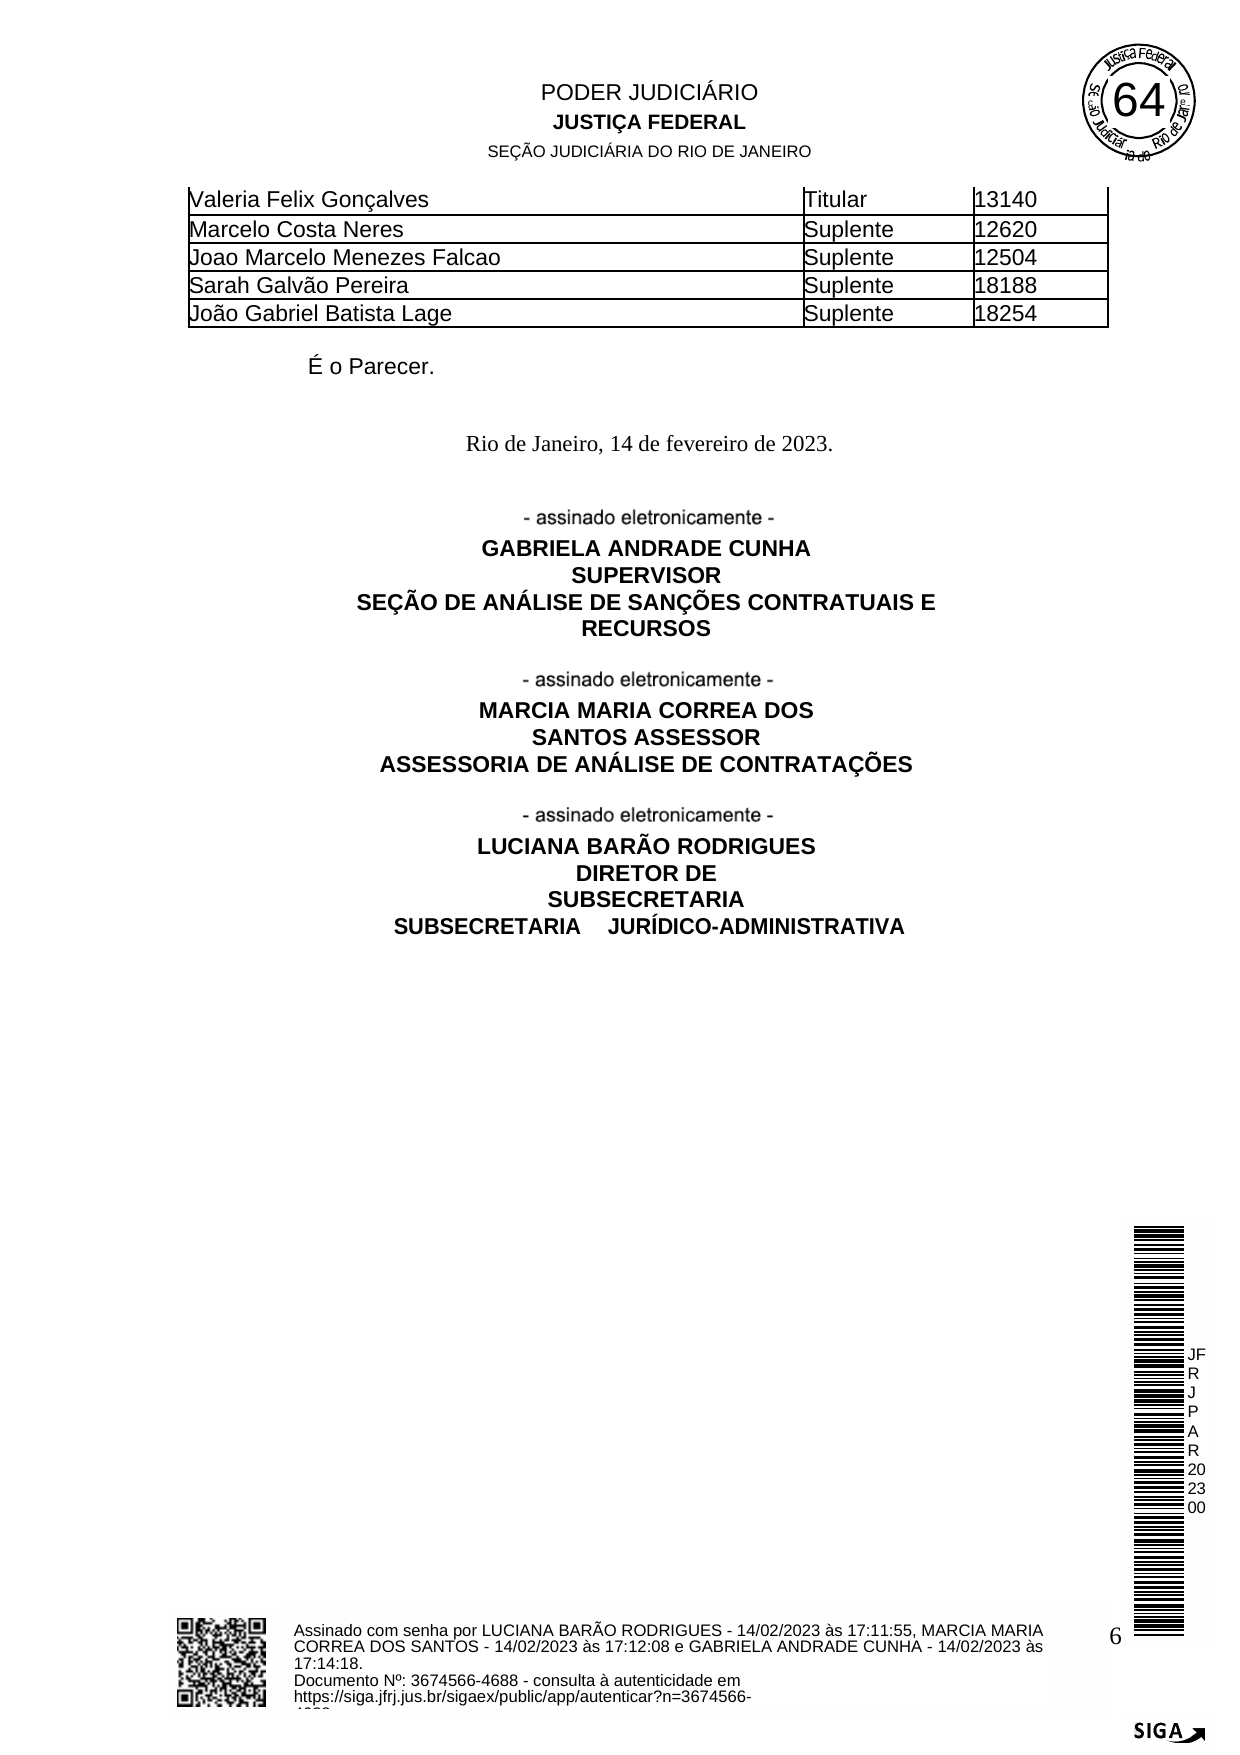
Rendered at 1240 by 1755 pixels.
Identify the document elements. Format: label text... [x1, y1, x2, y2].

table_header Valeria Felix Gonçalves [190, 187, 803, 214]
table_header 13140 [975, 187, 1107, 214]
table_cell 12620 [975, 216, 1107, 242]
table_cell 12504 [975, 244, 1107, 270]
table_cell Marcelo Costa Neres [190, 216, 803, 242]
text É o Parecer. [308, 353, 1239, 379]
table_cell 18188 [975, 272, 1107, 298]
text JFRJPAR202300285A [1187, 1345, 1206, 1517]
text Rio de Janeiro, 14 de fevereiro de 2023. [290, 430, 1008, 456]
text SUBSECRETARIA JURÍDICO-ADMINISTRATIVA [290, 913, 1009, 939]
text MARCIA MARIA CORREA DOS SANTOS ASSESSOR [428, 697, 864, 750]
text ASSESSORIA DE ANÁLISE DE CONTRATAÇÕES [290, 751, 1002, 777]
table_cell Suplente [805, 300, 973, 326]
text LUCIANA BARÃO RODRIGUES DIRETOR DE SUBSECRETARIA [474, 833, 818, 913]
text GABRIELA ANDRADE CUNHA SUPERVISOR [428, 535, 864, 588]
table_cell Suplente [805, 244, 973, 270]
table_cell João Gabriel Batista Lage [190, 300, 803, 326]
table_cell Suplente [805, 272, 973, 298]
table_cell Joao Marcelo Menezes Falcao [190, 244, 803, 270]
table_cell Sarah Galvão Pereira [190, 272, 803, 298]
table_cell Suplente [805, 216, 973, 242]
text ç [1088, 97, 1100, 106]
table_cell 18254 [975, 300, 1107, 326]
table_header Titular [805, 187, 973, 214]
text e [1180, 96, 1192, 105]
text SEÇÃO DE ANÁLISE DE SANÇÕES CONTRATUAIS E RECURSOS [290, 589, 1002, 642]
